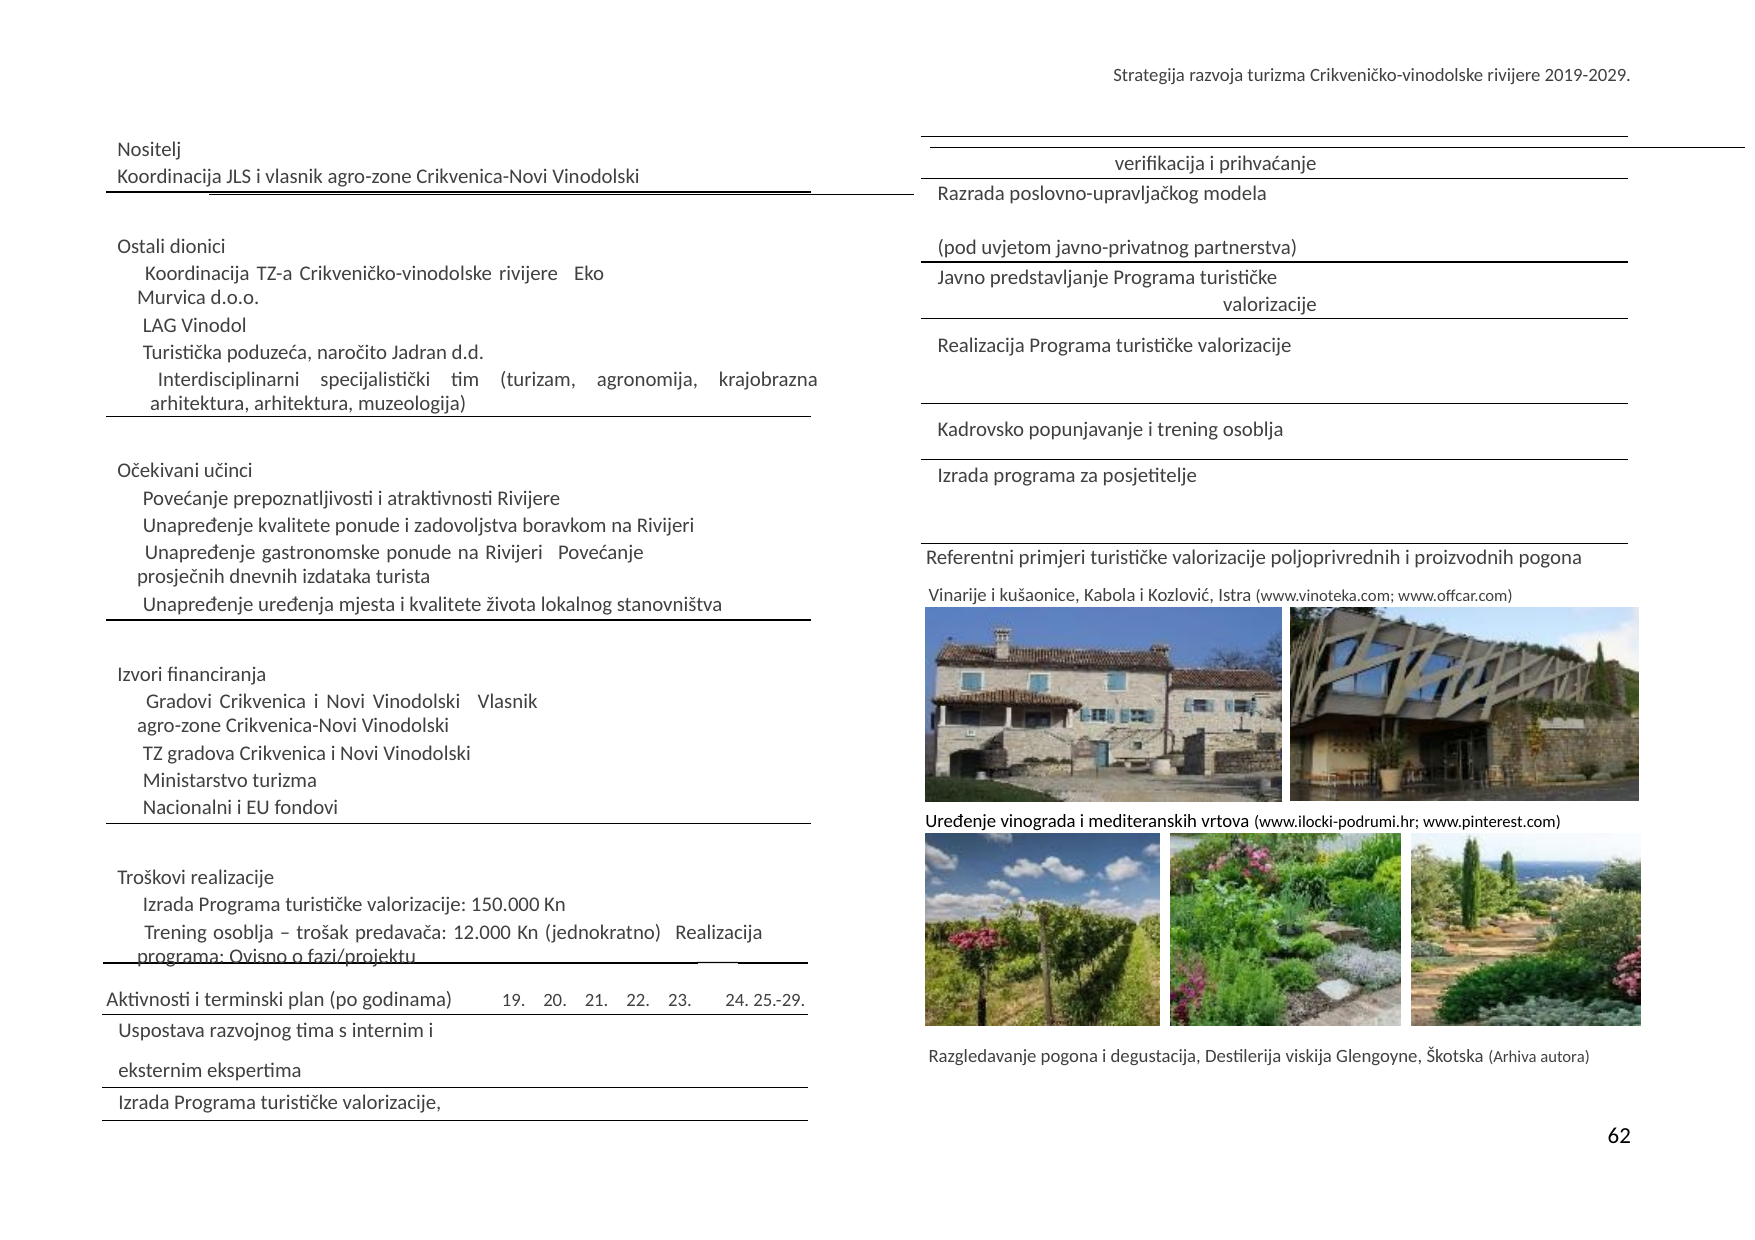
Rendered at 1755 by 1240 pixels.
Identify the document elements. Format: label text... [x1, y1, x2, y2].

table_cell Izrada Programa turističke valorizacije, [102, 1088, 518, 1120]
table_cell [1337, 148, 1388, 177]
table_cell [1388, 137, 1627, 147]
text Unapređenje kvalitete ponude i zadovoljstva boravkom na Rivijeri [137, 513, 819, 537]
table_cell Kadrovsko popunjavanje i trening osoblja [921, 404, 1388, 459]
table_cell Izrada programa za posjetitelje [921, 460, 1388, 543]
table_cell [1388, 263, 1627, 318]
text Unapređenje uređenja mjesta i kvalitete života lokalnog stanovništva [137, 592, 819, 616]
table_cell Razrada poslovno-upravljačkog modela (pod uvjetom javno-privatnog partnerstva) [921, 179, 1337, 261]
text Izvori financiranja [117, 661, 819, 686]
text Koordinacija JLS i vlasnik agro-zone Crikvenica-Novi Vinodolski [117, 164, 819, 188]
text Referentni primjeri turističke valorizacije poljoprivrednih i proizvodnih pogona [926, 544, 1638, 570]
text Izrada Programa turističke valorizacije: 150.000 Kn [137, 893, 819, 917]
text Koordinacija TZ-a Crikveničko-vinodolske rivijere Eko Murvica d.o.o. [137, 261, 604, 310]
table_cell [1337, 179, 1388, 261]
text Unapređenje gastronomske ponude na Rivijeri Povećanje prosječnih dnevnih izdataka turista [137, 540, 644, 589]
text Trening osoblja – trošak predavača: 12.000 Kn (jednokratno) Realizacija programa: Ovisno o fazi/projektu [137, 920, 762, 962]
table_cell [1337, 319, 1439, 402]
text Povećanje prepoznatljivosti i atraktivnosti Rivijere [137, 486, 819, 510]
text Očekivani učinci [117, 458, 819, 483]
text Nositelj [117, 136, 819, 161]
table_cell [1388, 460, 1439, 543]
text Gradovi Crikvenica i Novi Vinodolski Vlasnik agro-zone Crikvenica-Novi Vinodolski [137, 689, 537, 737]
table_cell [1388, 148, 1627, 177]
text Troškovi realizacije [117, 864, 819, 890]
table_cell [518, 1088, 569, 1120]
text TZ gradova Crikvenica i Novi Vinodolski [137, 741, 819, 765]
table_cell Realizacija Programa turističke valorizacije [921, 319, 1337, 402]
text Interdisciplinarni specijalistički tim (turizam, agronomija, krajobrazna arhitektura, arhitektura, muzeologija) [136, 367, 819, 416]
table_header [518, 1015, 569, 1087]
text Uređenje vinograda i mediteranskih vrtova (www.ilocki-podrumi.hr; www.pinterest.com) [925, 809, 1638, 832]
text LAG Vinodol [137, 313, 819, 337]
table_cell [569, 1088, 808, 1120]
table_header [569, 1015, 808, 1087]
table_cell [1388, 404, 1439, 459]
text Turistička poduzeća, naročito Jadran d.d. [137, 340, 819, 364]
text Aktivnosti i terminski plan (po godinama) 19. 20. 21. 22. 23. 24. 25.-29. [106, 986, 819, 1011]
table_cell [1439, 460, 1627, 543]
table_header Uspostava razvojnog tima s internim i eksternim ekspertima [102, 1015, 518, 1087]
table_cell [1439, 404, 1627, 459]
table_cell [1337, 263, 1388, 318]
table_cell verifikacija i prihvaćanje [921, 137, 1337, 177]
table_cell Javno predstavljanje Programa turističke valorizacije [921, 263, 1337, 318]
text Razgledavanje pogona i degustacija, Destilerija viskija Glengoyne, Škotska (Arhiva autora) [928, 1044, 1638, 1067]
table_cell [1337, 137, 1388, 147]
table_cell [1388, 179, 1627, 261]
text [137, 964, 762, 968]
text Ostali dionici [117, 233, 819, 259]
text Vinarije i kušaonice, Kabola i Kozlović, Istra (www.vinoteka.com; www.offcar.com) [928, 583, 1638, 606]
text Ministarstvo turizma [137, 768, 819, 792]
table_cell [1439, 319, 1627, 402]
text Nacionalni i EU fondovi [137, 795, 819, 819]
